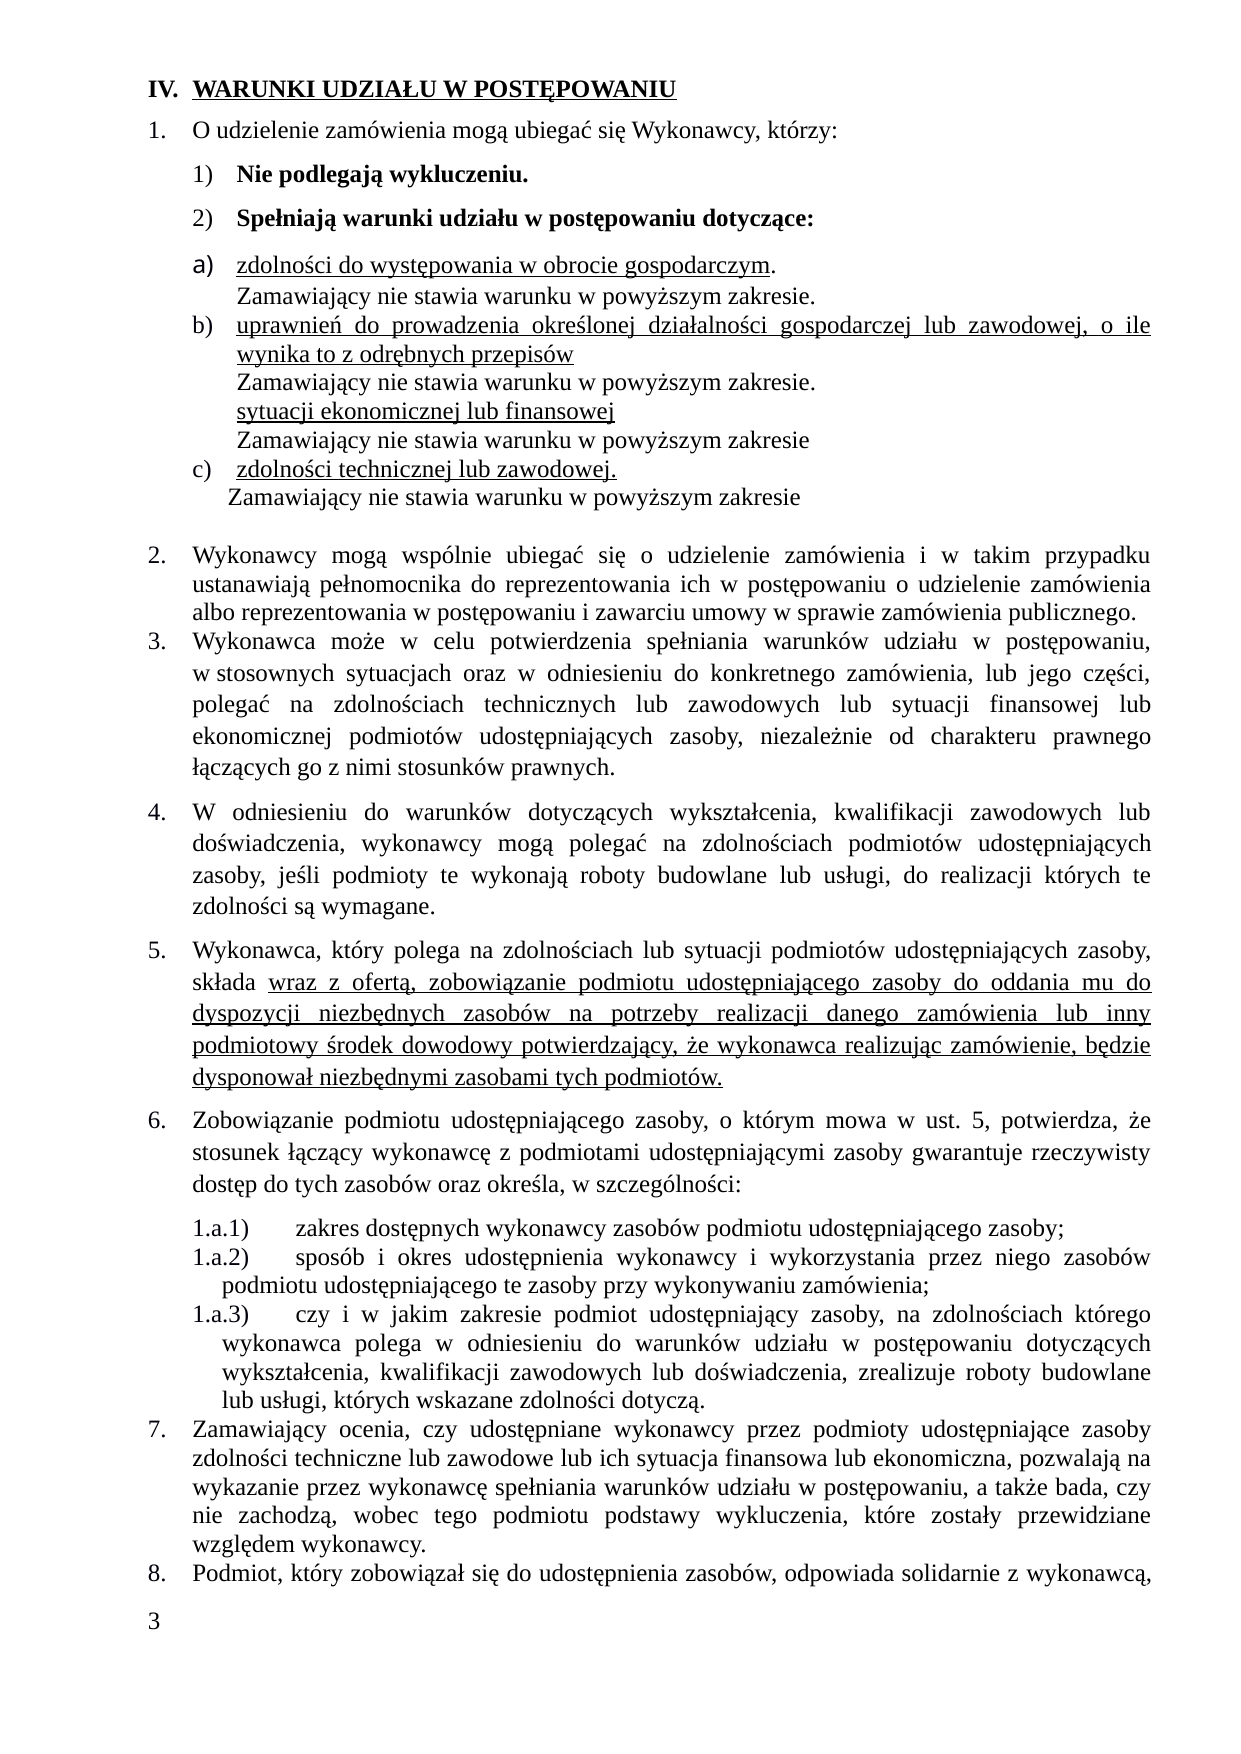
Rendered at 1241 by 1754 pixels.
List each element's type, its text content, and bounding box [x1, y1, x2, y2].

list sytuacji ekonomicznej lub finansowej [236, 396, 1152, 425]
list Podmiot, który zobowiązał się do udostępnienia zasobów, odpowiada solidarnie z wykonawcą, [148, 1558, 1152, 1587]
list uprawnień do prowadzenia określonej działalności gospodarczej lub zawodowej, o ile wynika to z odrębnych przepisów [192, 310, 1152, 367]
list WARUNKI UDZIAŁU W POSTĘPOWANIU [148, 74, 1152, 102]
list Zobowiązanie podmiotu udostępniającego zasoby, o którym mowa w ust. 5, potwierdza, że stosunek łączący wykonawcę z podmiotami udostępniającymi zasoby gwarantuje rzeczywisty dostęp do tych zasobów oraz określa, w szczególności: [148, 1106, 1152, 1197]
list sposób i okres udostępnienia wykonawcy i wykorzystania przez niego zasobów podmiotu udostępniającego te zasoby przy wykonywaniu zamówienia; [192, 1242, 1152, 1299]
list zdolności do występowania w obrocie gospodarczym. [192, 247, 1152, 281]
list Zamawiający nie stawia warunku w powyższym zakresie [227, 482, 1152, 511]
list Zamawiający nie stawia warunku w powyższym zakresie [236, 425, 1152, 454]
list Nie podlegają wykluczeniu. [192, 159, 1152, 188]
list Spełniają warunki udziału w postępowaniu dotyczące: [192, 203, 1152, 232]
list zdolności technicznej lub zawodowej. [192, 454, 1152, 482]
list Zamawiający nie stawia warunku w powyższym zakresie. [236, 281, 1152, 310]
list zakres dostępnych wykonawcy zasobów podmiotu udostępniającego zasoby; [192, 1213, 1152, 1242]
list O udzielenie zamówienia mogą ubiegać się Wykonawcy, którzy: [148, 115, 1152, 144]
list W odniesieniu do warunków dotyczących wykształcenia, kwalifikacji zawodowych lub doświadczenia, wykonawcy mogą polegać na zdolnościach podmiotów udostępniających zasoby, jeśli podmioty te wykonają roboty budowlane lub usługi, do realizacji których te zdolności są wymagane. [148, 797, 1152, 920]
list Zamawiający ocenia, czy udostępniane wykonawcy przez podmioty udostępniające zasoby zdolności techniczne lub zawodowe lub ich sytuacja finansowa lub ekonomiczna, pozwalają na wykazanie przez wykonawcę spełniania warunków udziału w postępowaniu, a także bada, czy nie zachodzą, wobec tego podmiotu podstawy wykluczenia, które zostały przewidziane względem wykonawcy. [148, 1414, 1152, 1558]
list czy i w jakim zakresie podmiot udostępniający zasoby, na zdolnościach którego wykonawca polega w odniesieniu do warunków udziału w postępowaniu dotyczących wykształcenia, kwalifikacji zawodowych lub doświadczenia, zrealizuje roboty budowlane lub usługi, których wskazane zdolności dotyczą. [192, 1299, 1152, 1414]
list Wykonawca, który polega na zdolnościach lub sytuacji podmiotów udostępniających zasoby, składa wraz z ofertą, zobowiązanie podmiotu udostępniającego zasoby do oddania mu do dyspozycji niezbędnych zasobów na potrzeby realizacji danego zamówienia lub inny podmiotowy środek dowodowy potwierdzający, że wykonawca realizując zamówienie, będzie dysponował niezbędnymi zasobami tych podmiotów. [148, 935, 1152, 1090]
list Zamawiający nie stawia warunku w powyższym zakresie. [236, 367, 1152, 396]
list Wykonawca może w celu potwierdzenia spełniania warunków udziału w postępowaniu, w stosownych sytuacjach oraz w odniesieniu do konkretnego zamówienia, lub jego części, polegać na zdolnościach technicznych lub zawodowych lub sytuacji finansowej lub ekonomicznej podmiotów udostępniających zasoby, niezależnie od charakteru prawnego łączących go z nimi stosunków prawnych. [148, 626, 1152, 781]
list Wykonawcy mogą wspólnie ubiegać się o udzielenie zamówienia i w takim przypadku ustanawiają pełnomocnika do reprezentowania ich w postępowaniu o udzielenie zamówienia albo reprezentowania w postępowaniu i zawarciu umowy w sprawie zamówienia publicznego. [148, 540, 1152, 626]
